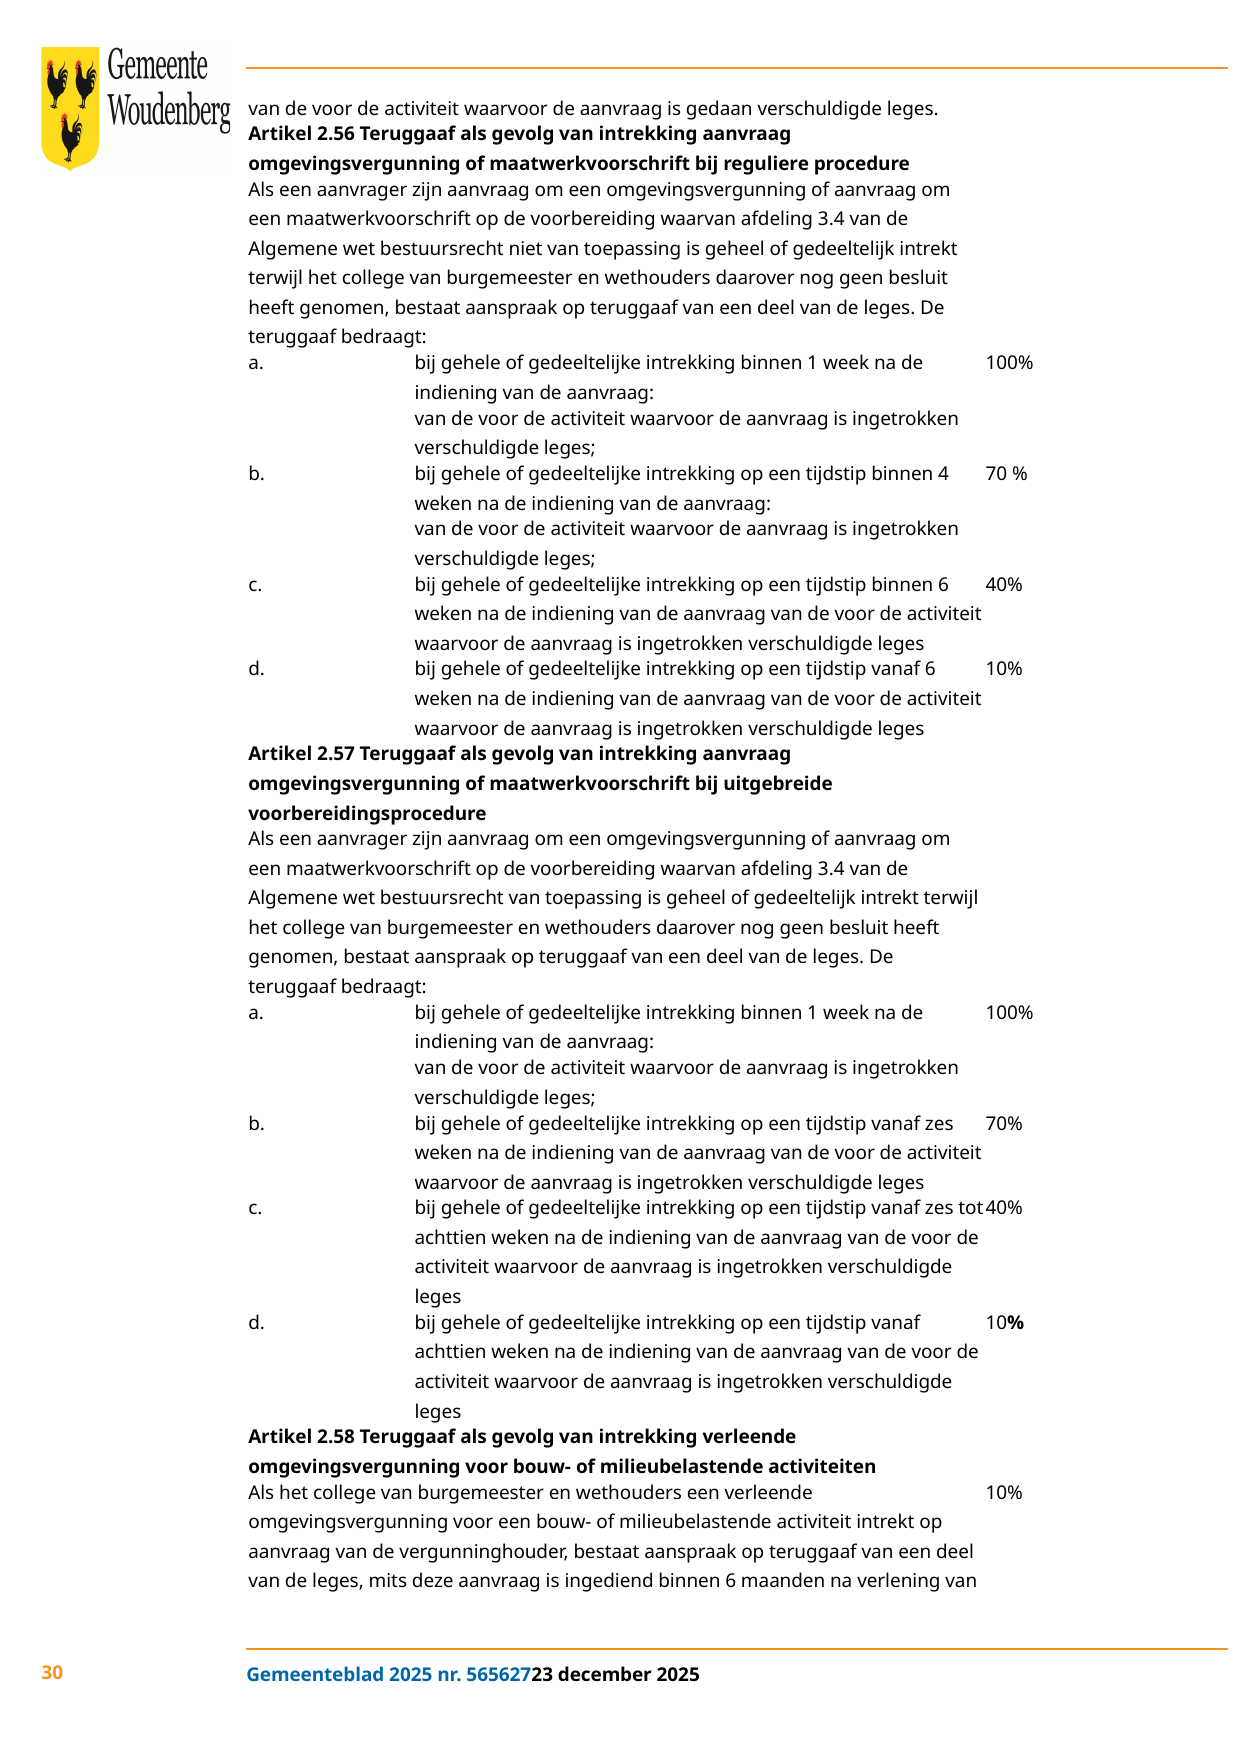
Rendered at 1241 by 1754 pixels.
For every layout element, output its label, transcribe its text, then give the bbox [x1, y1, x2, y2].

table_cell [248, 515, 414, 571]
table_cell bij gehele of gedeeltelijke intrekking op een tijdstip vanaf achttien weken na de indiening van de aanvraag van de voor de activiteit waarvoor de aanvraag is ingetrokken verschuldigde leges [414, 1309, 985, 1423]
table_cell [985, 1424, 1152, 1479]
table_cell Als het college van burgemeester en wethouders een verleende omgevingsvergunning voor een bouw- of milieubelastende activiteit intrekt op aanvraag van de vergunninghouder, bestaat aanspraak op teruggaaf van een deel van de leges, mits deze aanvraag is ingediend binnen 6 maanden na verlening van [248, 1479, 985, 1593]
table_cell 10% [985, 1309, 1152, 1423]
table_cell bij gehele of gedeeltelijke intrekking op een tijdstip vanaf zes weken na de indiening van de aanvraag van de voor de activiteit waarvoor de aanvraag is ingetrokken verschuldigde leges [414, 1110, 985, 1194]
table_cell Artikel 2.57 Teruggaaf als gevolg van intrekking aanvraag omgevingsvergunning of maatwerkvoorschrift bij uitgebreide voorbereidingsprocedure [248, 741, 985, 825]
table_cell 70 % [985, 460, 1152, 515]
table_cell 100% [985, 350, 1152, 405]
table_cell Als een aanvrager zijn aanvraag om een omgevingsvergunning of aanvraag om een maatwerkvoorschrift op de voorbereiding waarvan afdeling 3.4 van de Algemene wet bestuursrecht niet van toepassing is geheel of gedeeltelijk intrekt terwijl het college van burgemeester en wethouders daarover nog geen besluit heeft genomen, bestaat aanspraak op teruggaaf van een deel van de leges. De teruggaaf bedraagt: [248, 176, 985, 349]
table_cell 40% [985, 571, 1152, 656]
table_cell 10% [985, 656, 1152, 741]
table_cell van de voor de activiteit waarvoor de aanvraag is ingetrokken verschuldigde leges; [414, 515, 985, 571]
table_cell [985, 515, 1152, 571]
table_cell 10% [985, 1479, 1152, 1593]
table_cell d. [248, 1309, 414, 1423]
table_cell [248, 1054, 414, 1110]
table_cell [985, 741, 1152, 825]
table_cell bij gehele of gedeeltelijke intrekking op een tijdstip binnen 6 weken na de indiening van de aanvraag van de voor de activiteit waarvoor de aanvraag is ingetrokken verschuldigde leges [414, 571, 985, 656]
table_cell 40% [985, 1195, 1152, 1309]
table_cell Artikel 2.56 Teruggaaf als gevolg van intrekking aanvraag omgevingsvergunning of maatwerkvoorschrift bij reguliere procedure [248, 121, 985, 176]
table_cell d. [248, 656, 414, 741]
table_cell [985, 825, 1152, 999]
table_cell b. [248, 1110, 414, 1194]
table_cell van de voor de activiteit waarvoor de aanvraag is ingetrokken verschuldigde leges; [414, 1054, 985, 1110]
table_cell 100% [985, 999, 1152, 1054]
table_cell c. [248, 571, 414, 656]
table_cell Artikel 2.58 Teruggaaf als gevolg van intrekking verleende omgevingsvergunning voor bouw- of milieubelastende activiteiten [248, 1424, 985, 1479]
table_cell [985, 1054, 1152, 1110]
table_cell [985, 405, 1152, 460]
table_cell bij gehele of gedeeltelijke intrekking op een tijdstip vanaf 6 weken na de indiening van de aanvraag van de voor de activiteit waarvoor de aanvraag is ingetrokken verschuldigde leges [414, 656, 985, 741]
table_cell [985, 176, 1152, 349]
table_cell bij gehele of gedeeltelijke intrekking binnen 1 week na de indiening van de aanvraag: [414, 350, 985, 405]
table_cell bij gehele of gedeeltelijke intrekking op een tijdstip vanaf zes tot achttien weken na de indiening van de aanvraag van de voor de activiteit waarvoor de aanvraag is ingetrokken verschuldigde leges [414, 1195, 985, 1309]
table_cell van de voor de activiteit waarvoor de aanvraag is ingetrokken verschuldigde leges; [414, 405, 985, 460]
table_cell c. [248, 1195, 414, 1309]
picture [41, 47, 231, 172]
table_cell [248, 405, 414, 460]
table_cell 70% [985, 1110, 1152, 1194]
table_cell b. [248, 460, 414, 515]
table_cell Als een aanvrager zijn aanvraag om een omgevingsvergunning of aanvraag om een maatwerkvoorschrift op de voorbereiding waarvan afdeling 3.4 van de Algemene wet bestuursrecht van toepassing is geheel of gedeeltelijk intrekt terwijl het college van burgemeester en wethouders daarover nog geen besluit heeft genomen, bestaat aanspraak op teruggaaf van een deel van de leges. De teruggaaf bedraagt: [248, 825, 985, 999]
table_cell [985, 95, 1152, 121]
table_cell a. [248, 999, 414, 1054]
table_cell bij gehele of gedeeltelijke intrekking binnen 1 week na de indiening van de aanvraag: [414, 999, 985, 1054]
table_cell van de voor de activiteit waarvoor de aanvraag is gedaan verschuldigde leges. [248, 95, 985, 121]
table_cell [985, 121, 1152, 176]
table_cell a. [248, 350, 414, 405]
table_cell bij gehele of gedeeltelijke intrekking op een tijdstip binnen 4 weken na de indiening van de aanvraag: [414, 460, 985, 515]
